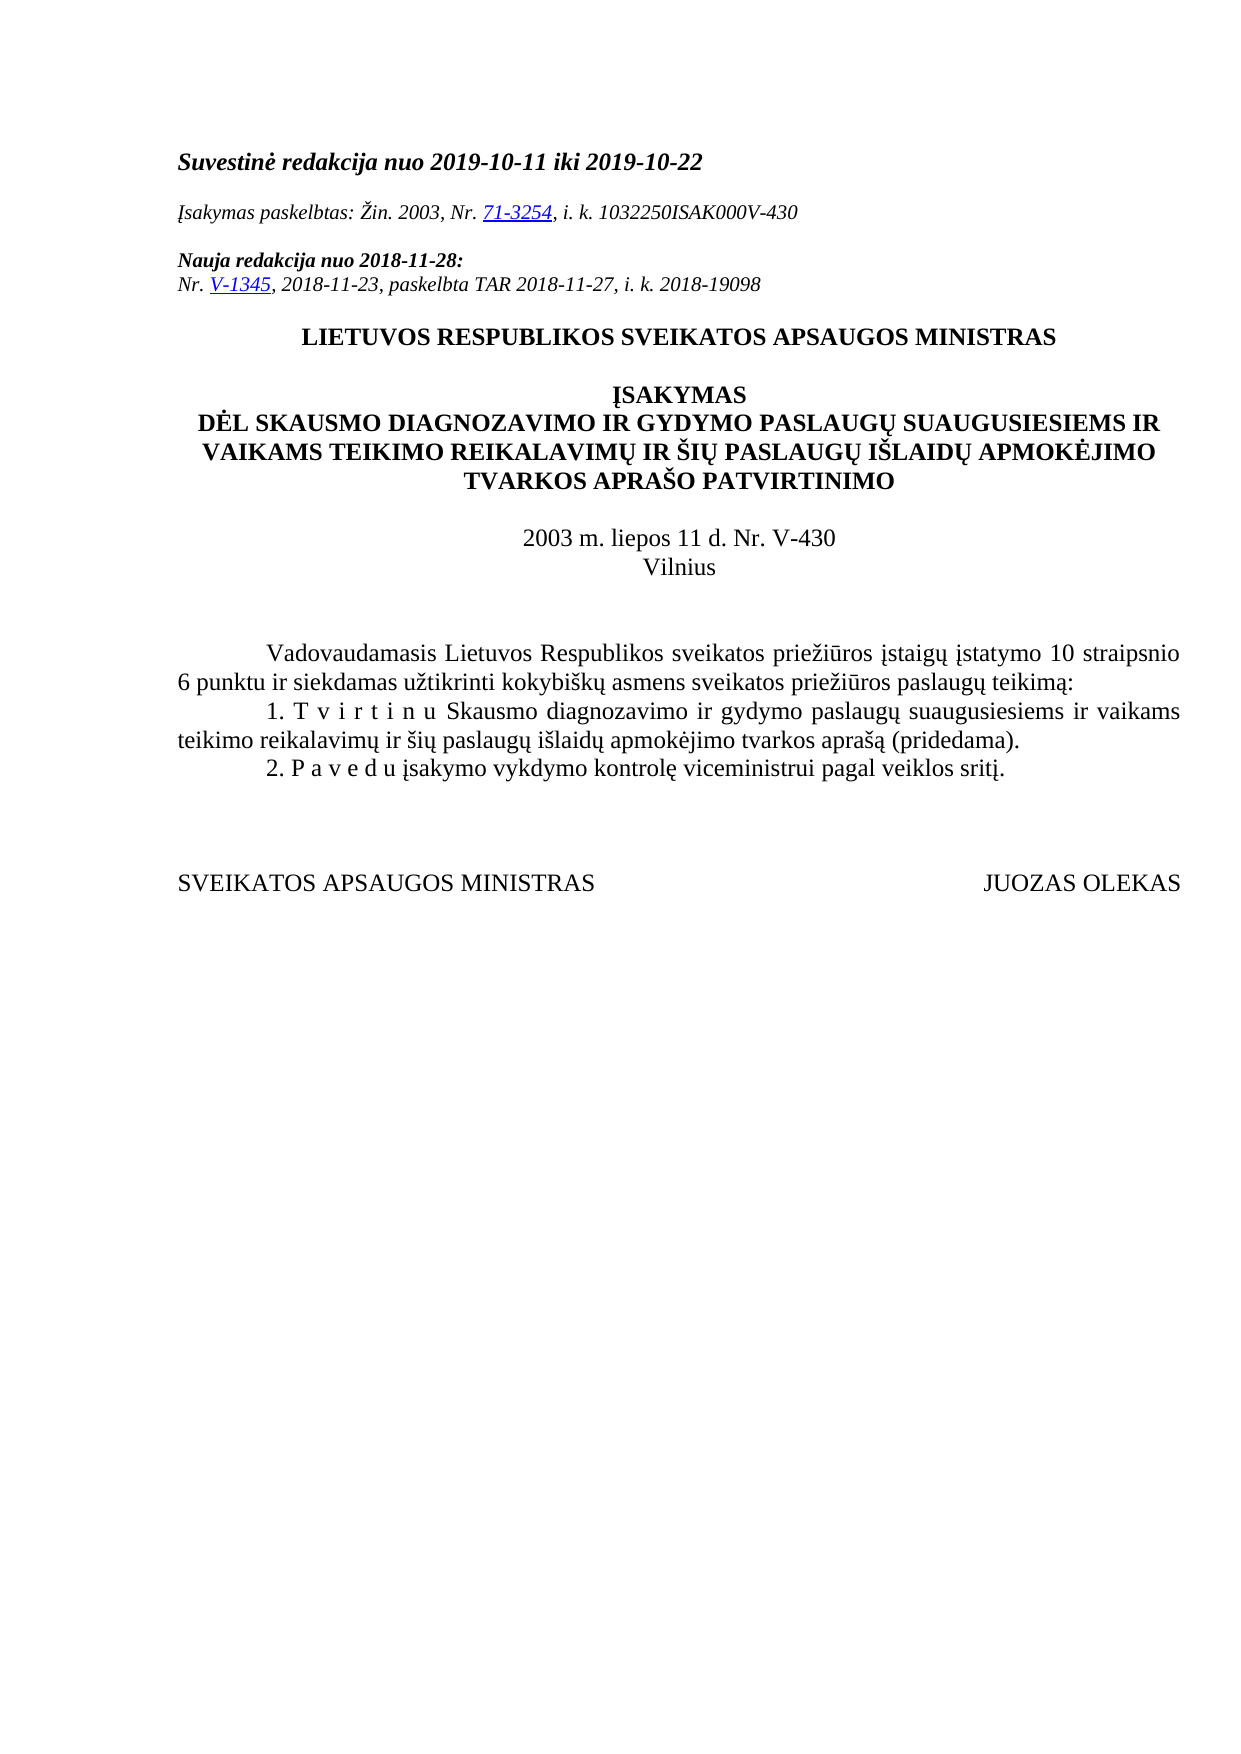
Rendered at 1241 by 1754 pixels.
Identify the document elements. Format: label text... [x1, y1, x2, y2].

subtitle Vilnius [177, 552, 1181, 581]
text Vadovaudamasis Lietuvos Respublikos sveikatos priežiūros įstaigų įstatymo 10 straipsnio 6 punktu ir siekdamas užtikrinti kokybiškų asmens sveikatos priežiūros paslaugų teikimą: [177, 638, 1181, 696]
text 2. P a v e d u įsakymo vykdymo kontrolę viceministrui pagal veiklos sritį. [177, 753, 1181, 782]
text Įsakymas paskelbtas: Žin. 2003, Nr. 71-3254, i. k. 1032250ISAK000V-430 [177, 200, 1181, 224]
subtitle 2003 m. liepos 11 d. Nr. V-430 [177, 523, 1181, 552]
text Nauja redakcija nuo 2018-11-28: [177, 248, 1181, 272]
text LIETUVOS RESPUBLIKOS SVEIKATOS APSAUGOS MINISTRAS [177, 322, 1181, 351]
text Nr. V-1345, 2018-11-23, paskelbta TAR 2018-11-27, i. k. 2018-19098 [177, 272, 1181, 296]
text Suvestinė redakcija nuo 2019-10-11 iki 2019-10-22 [177, 147, 1181, 176]
text SVEIKATOS APSAUGOS MINISTRAS JUOZAS OLEKAS [177, 868, 1181, 897]
text 1. T v i r t i n u Skausmo diagnozavimo ir gydymo paslaugų suaugusiesiems ir vaikams teikimo reikalavimų ir šių paslaugų išlaidų apmokėjimo tvarkos aprašą (pridedama). [177, 696, 1181, 753]
text ĮSAKYMAS [177, 380, 1181, 408]
subtitle DĖL SKAUSMO DIAGNOZAVIMO IR GYDYMO PASLAUGŲ SUAUGUSIESIEMS IR VAIKAMS TEIKIMO REIKALAVIMŲ IR ŠIŲ PASLAUGŲ IŠLAIDŲ APMOKĖJIMO TVARKOS APRAŠO PATVIRTINIMO [177, 408, 1181, 495]
